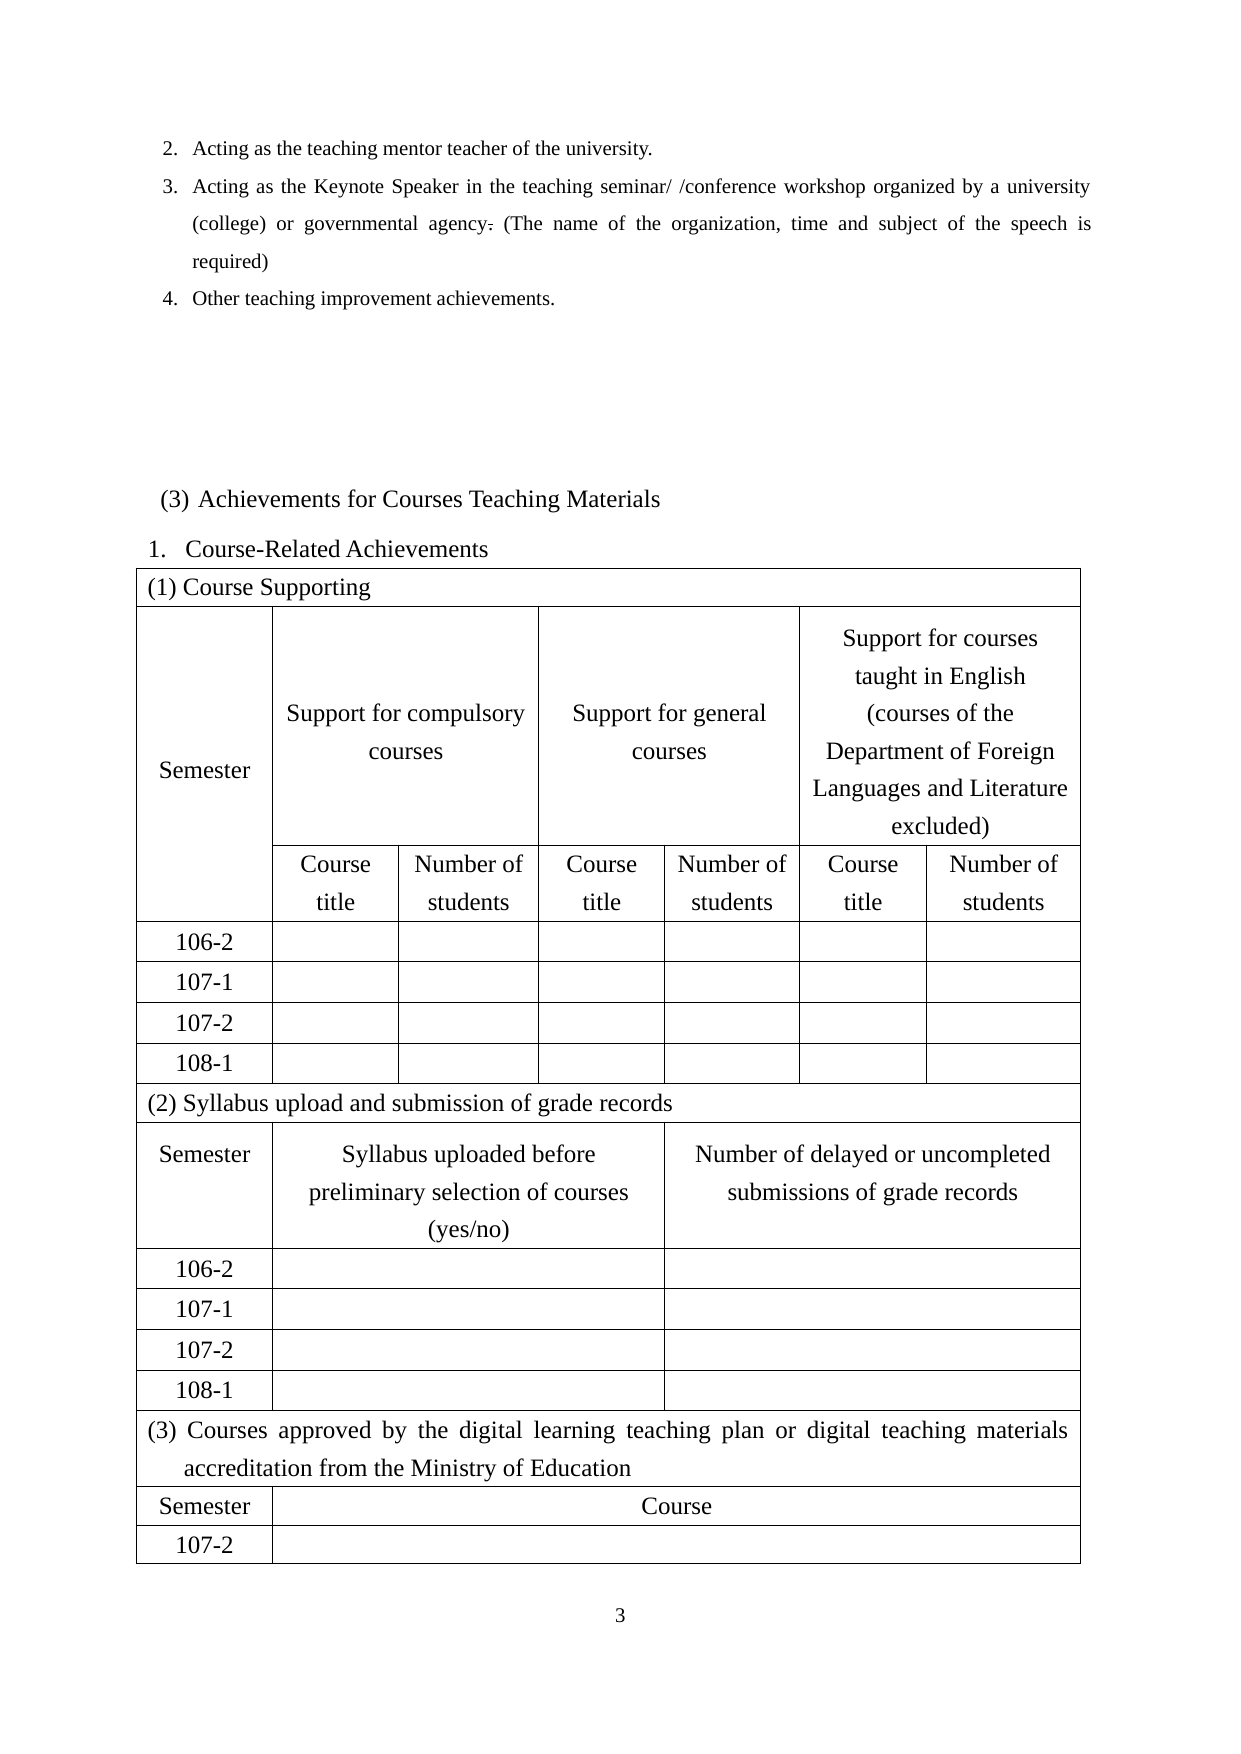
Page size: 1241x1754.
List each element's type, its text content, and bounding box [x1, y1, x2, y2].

table_cell Course [273, 1487, 1080, 1525]
table_cell 106-2 [137, 1249, 272, 1288]
table_cell [927, 962, 1080, 1002]
table_cell [665, 962, 799, 1002]
table_cell 107-1 [137, 1289, 272, 1329]
table_cell [273, 1044, 398, 1083]
table_cell [399, 922, 538, 961]
table_cell [399, 1003, 538, 1042]
table_cell 107-2 [137, 1003, 272, 1042]
table_cell [273, 1003, 398, 1042]
table_cell [273, 1330, 664, 1369]
table_cell Syllabus uploaded before preliminary selection of courses (yes/no) [273, 1123, 664, 1248]
table_cell Semester [137, 1123, 272, 1248]
table_cell 107-1 [137, 962, 272, 1002]
table_cell [539, 1044, 664, 1083]
table_cell [665, 1044, 799, 1083]
table_cell [399, 962, 538, 1002]
table_cell Course title [800, 846, 926, 921]
table_cell Support for general courses [539, 607, 799, 844]
table_cell 108-1 [137, 1044, 272, 1083]
table_cell 107-2 [137, 1526, 272, 1563]
table_cell [399, 1044, 538, 1083]
table_cell Number of delayed or uncompleted submissions of grade records [665, 1123, 1080, 1248]
table_cell Number of students [927, 846, 1080, 921]
table_cell [273, 1289, 664, 1329]
table_cell [665, 1249, 1080, 1288]
table_cell 108-1 [137, 1371, 272, 1410]
table_cell Semester [137, 607, 272, 921]
table_cell [927, 1044, 1080, 1083]
table_cell Course title [273, 846, 398, 921]
table_cell [800, 962, 926, 1002]
table_cell [665, 1371, 1080, 1410]
table_header (1) Course Supporting [137, 569, 1080, 606]
table_cell 106-2 [137, 922, 272, 961]
table_cell [273, 922, 398, 961]
table_cell [800, 922, 926, 961]
table_cell [927, 922, 1080, 961]
table_cell Support for compulsory courses [273, 607, 538, 844]
table_cell (3) Courses approved by the digital learning teaching plan or digital teaching materials accreditation from the Ministry of Education [137, 1411, 1080, 1486]
table_cell Support for courses taught in English (courses of the Department of Foreign Languages and Literature excluded) [800, 607, 1080, 844]
table_cell Course title [539, 846, 664, 921]
table_cell [273, 1371, 664, 1410]
table_cell [273, 1526, 1080, 1563]
table_cell [665, 922, 799, 961]
list Course-Related Achievements [148, 530, 1092, 567]
table_cell [800, 1044, 926, 1083]
table_cell [539, 962, 664, 1002]
table_cell [539, 922, 664, 961]
table_cell [665, 1330, 1080, 1369]
table_cell [927, 1003, 1080, 1042]
table_cell Semester [137, 1487, 272, 1525]
table_cell [800, 1003, 926, 1042]
table_cell Number of students [665, 846, 799, 921]
list Other teaching improvement achievements. [162, 280, 1092, 317]
list Achievements for Courses Teaching Materials [160, 480, 1092, 517]
list Acting as the Keynote Speaker in the teaching seminar/ /conference workshop organized by a university (college) or governmental agency. (The name of the organization, time and subject of the speech is required) [162, 167, 1092, 280]
table_cell (2) Syllabus upload and submission of grade records [137, 1084, 1080, 1122]
table_cell [273, 1249, 664, 1288]
table_cell 107-2 [137, 1330, 272, 1369]
table_cell [539, 1003, 664, 1042]
table_cell [665, 1003, 799, 1042]
table_cell [273, 962, 398, 1002]
list Acting as the teaching mentor teacher of the university. [162, 130, 1092, 167]
table_cell [665, 1289, 1080, 1329]
table_cell Number of students [399, 846, 538, 921]
